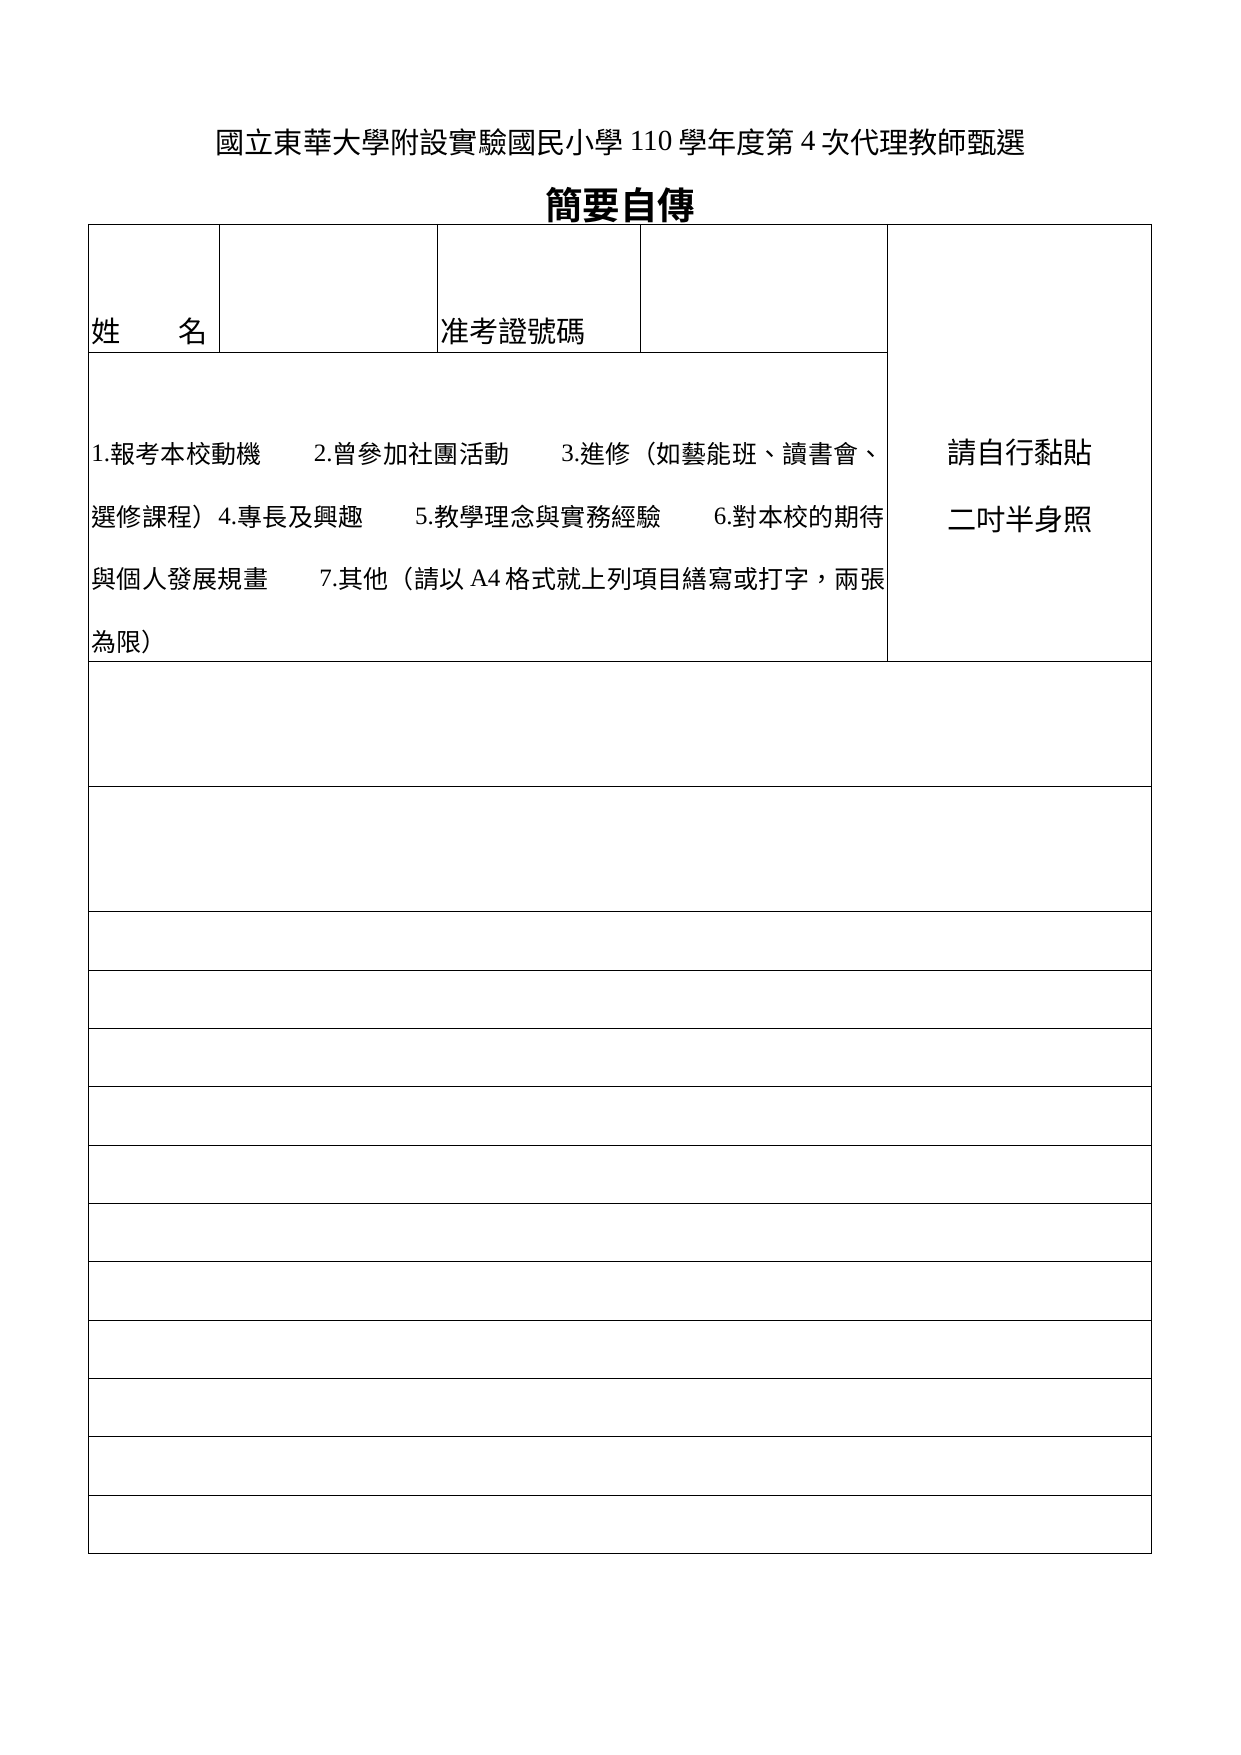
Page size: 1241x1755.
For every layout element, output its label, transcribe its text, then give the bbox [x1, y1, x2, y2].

text 簡要自傳 [89, 161, 1152, 224]
table_cell [89, 662, 1151, 786]
table_cell [89, 971, 1151, 1028]
table_header 姓 名 [89, 225, 219, 352]
table_header [220, 225, 437, 352]
table_cell [89, 1087, 1151, 1144]
table_cell [89, 1029, 1151, 1086]
table_cell [89, 912, 1151, 969]
text 國立東華大學附設實驗國民小學110學年度第4次代理教師甄選 [89, 99, 1152, 161]
table_cell [89, 1496, 1151, 1553]
table_cell [89, 1437, 1151, 1494]
table_cell [89, 1262, 1151, 1319]
table_header [641, 225, 887, 352]
table_header 准考證號碼 [438, 225, 640, 352]
table_header 請自行黏貼 二吋半身照 [888, 225, 1151, 661]
table_cell [89, 1204, 1151, 1261]
table_cell [89, 1379, 1151, 1436]
table_cell 1.報考本校動機 2.曾參加社團活動 3.進修（如藝能班、讀書會、選修課程）4.專長及興趣 5.教學理念與實務經驗 6.對本校的期待與個人發展規畫 7.其他（請以A4格式就上列項目繕寫或打字，兩張為限） [89, 353, 887, 661]
table_cell [89, 787, 1151, 911]
table_cell [89, 1146, 1151, 1203]
table_cell [89, 1321, 1151, 1378]
